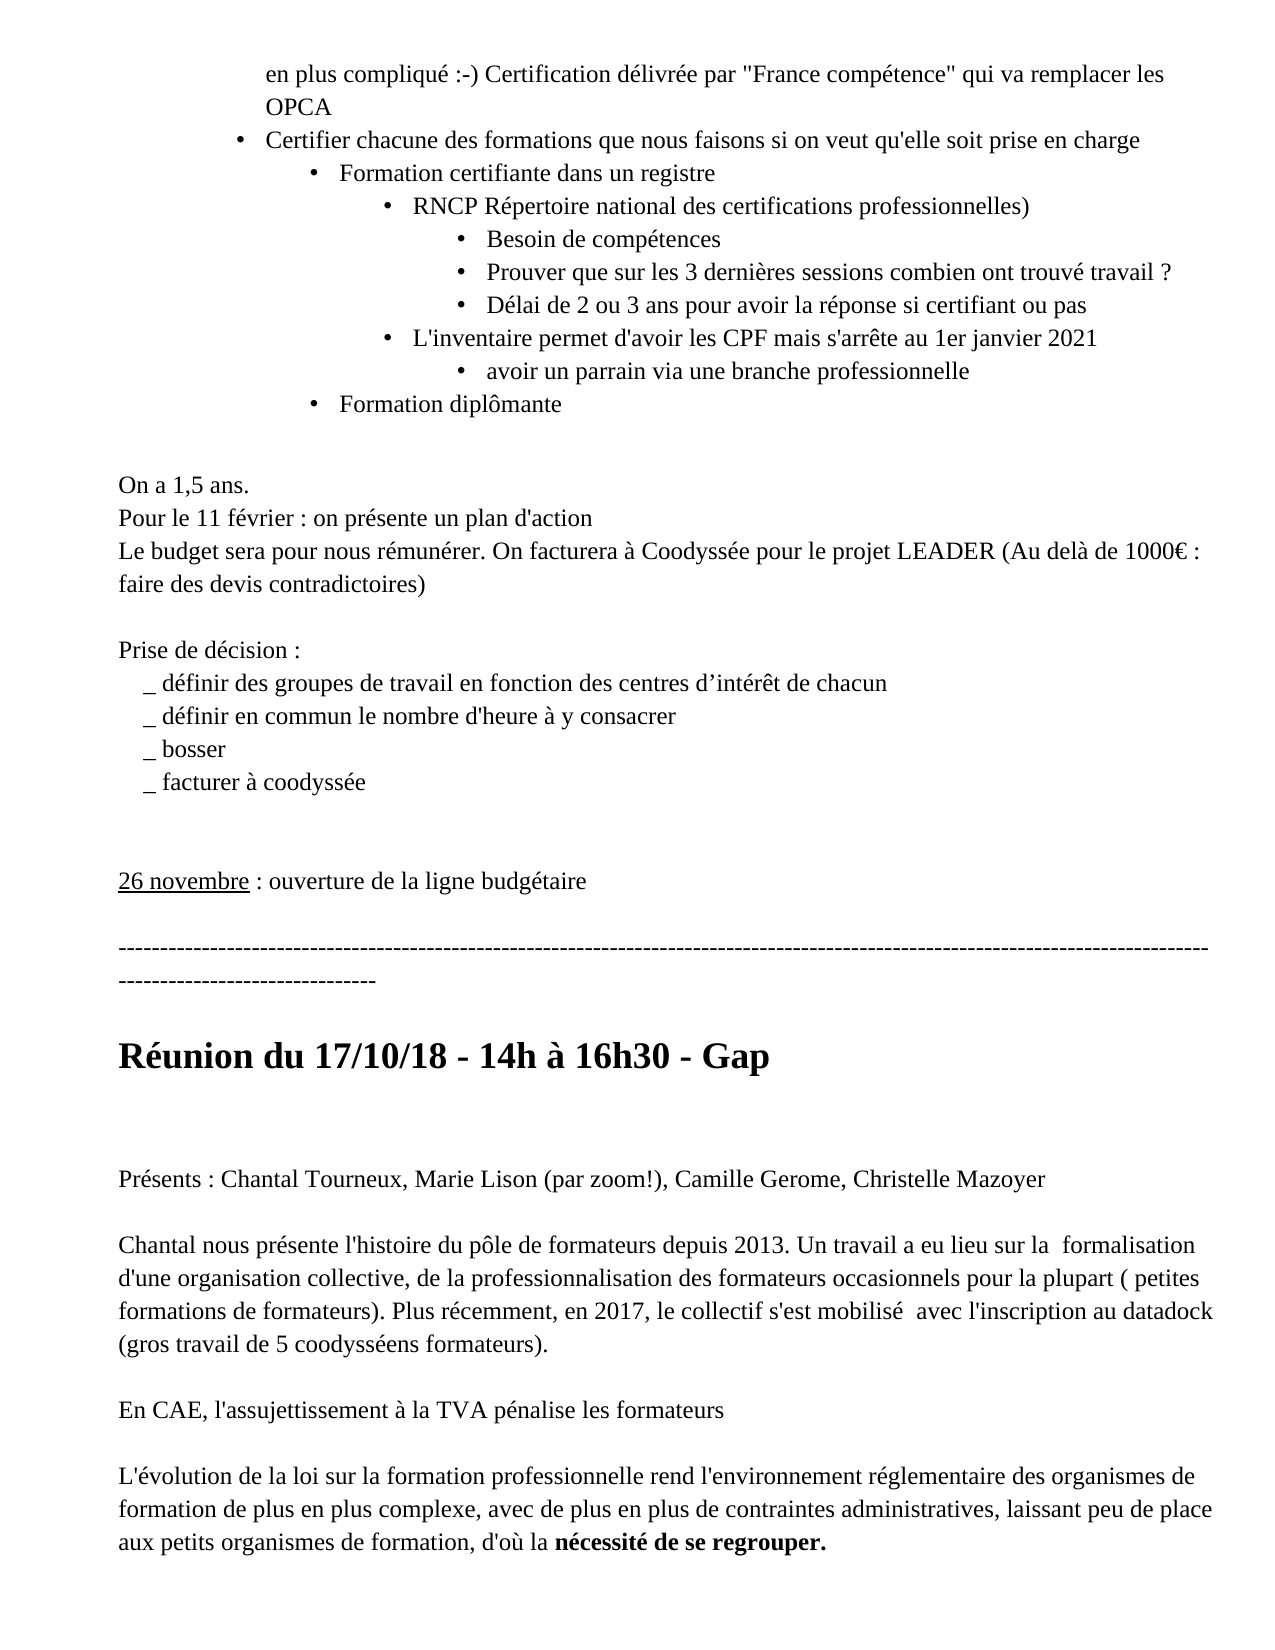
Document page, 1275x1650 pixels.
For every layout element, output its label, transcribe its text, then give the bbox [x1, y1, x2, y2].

list Formation diplômante [309, 389, 1216, 418]
list Certifier chacune des formations que nous faisons si on veut qu'elle soit prise en charge [236, 125, 1216, 154]
list Délai de 2 ou 3 ans pour avoir la réponse si certifiant ou pas [457, 290, 1216, 319]
list Besoin de compétences [457, 224, 1216, 253]
text On a 1,5 ans. Pour le 11 février : on présente un plan d'action Le budget sera pour nous rémunérer. On facturera à Coodyssée pour le projet LEADER (Au delà de 1000€ : faire des devis contradictoires) Prise de décision : _ définir des groupes de travail en fonction des centres d’intérêt de chacun _ définir en commun le nombre d'heure à y consacrer _ bosser _ facturer à coodyssée 26 novembre : ouverture de la ligne budgétaire ------------------------------------------------------------------------------------------------------------------------------------------------------------------ [118, 437, 1216, 994]
list RNCP Répertoire national des certifications professionnelles) [383, 191, 1216, 220]
subtitle Réunion du 17/10/18 - 14h à 16h30 - Gap [118, 1034, 1216, 1077]
list avoir un parrain via une branche professionnelle [457, 356, 1216, 385]
list Prouver que sur les 3 dernières sessions combien ont trouvé travail ? [457, 257, 1216, 286]
text Présents : Chantal Tourneux, Marie Lison (par zoom!), Camille Gerome, Christelle Mazoyer Chantal nous présente l'histoire du pôle de formateurs depuis 2013. Un travail a eu lieu sur la formalisation d'une organisation collective, de la professionnalisation des formateurs occasionnels pour la plupart ( petites formations de formateurs). Plus récemment, en 2017, le collectif s'est mobilisé avec l'inscription au datadock (gros travail de 5 coodysséens formateurs). En CAE, l'assujettissement à la TVA pénalise les formateurs L'évolution de la loi sur la formation professionnelle rend l'environnement réglementaire des organismes de formation de plus en plus complexe, avec de plus en plus de contraintes administratives, laissant peu de place aux petits organismes de formation, d'où la nécessité de se regrouper. [118, 1098, 1216, 1589]
list en plus compliqué :-) Certification délivrée par "France compétence" qui va remplacer les OPCA [236, 59, 1216, 121]
list L'inventaire permet d'avoir les CPF mais s'arrête au 1er janvier 2021 [383, 323, 1216, 352]
list Formation certifiante dans un registre [309, 158, 1216, 187]
